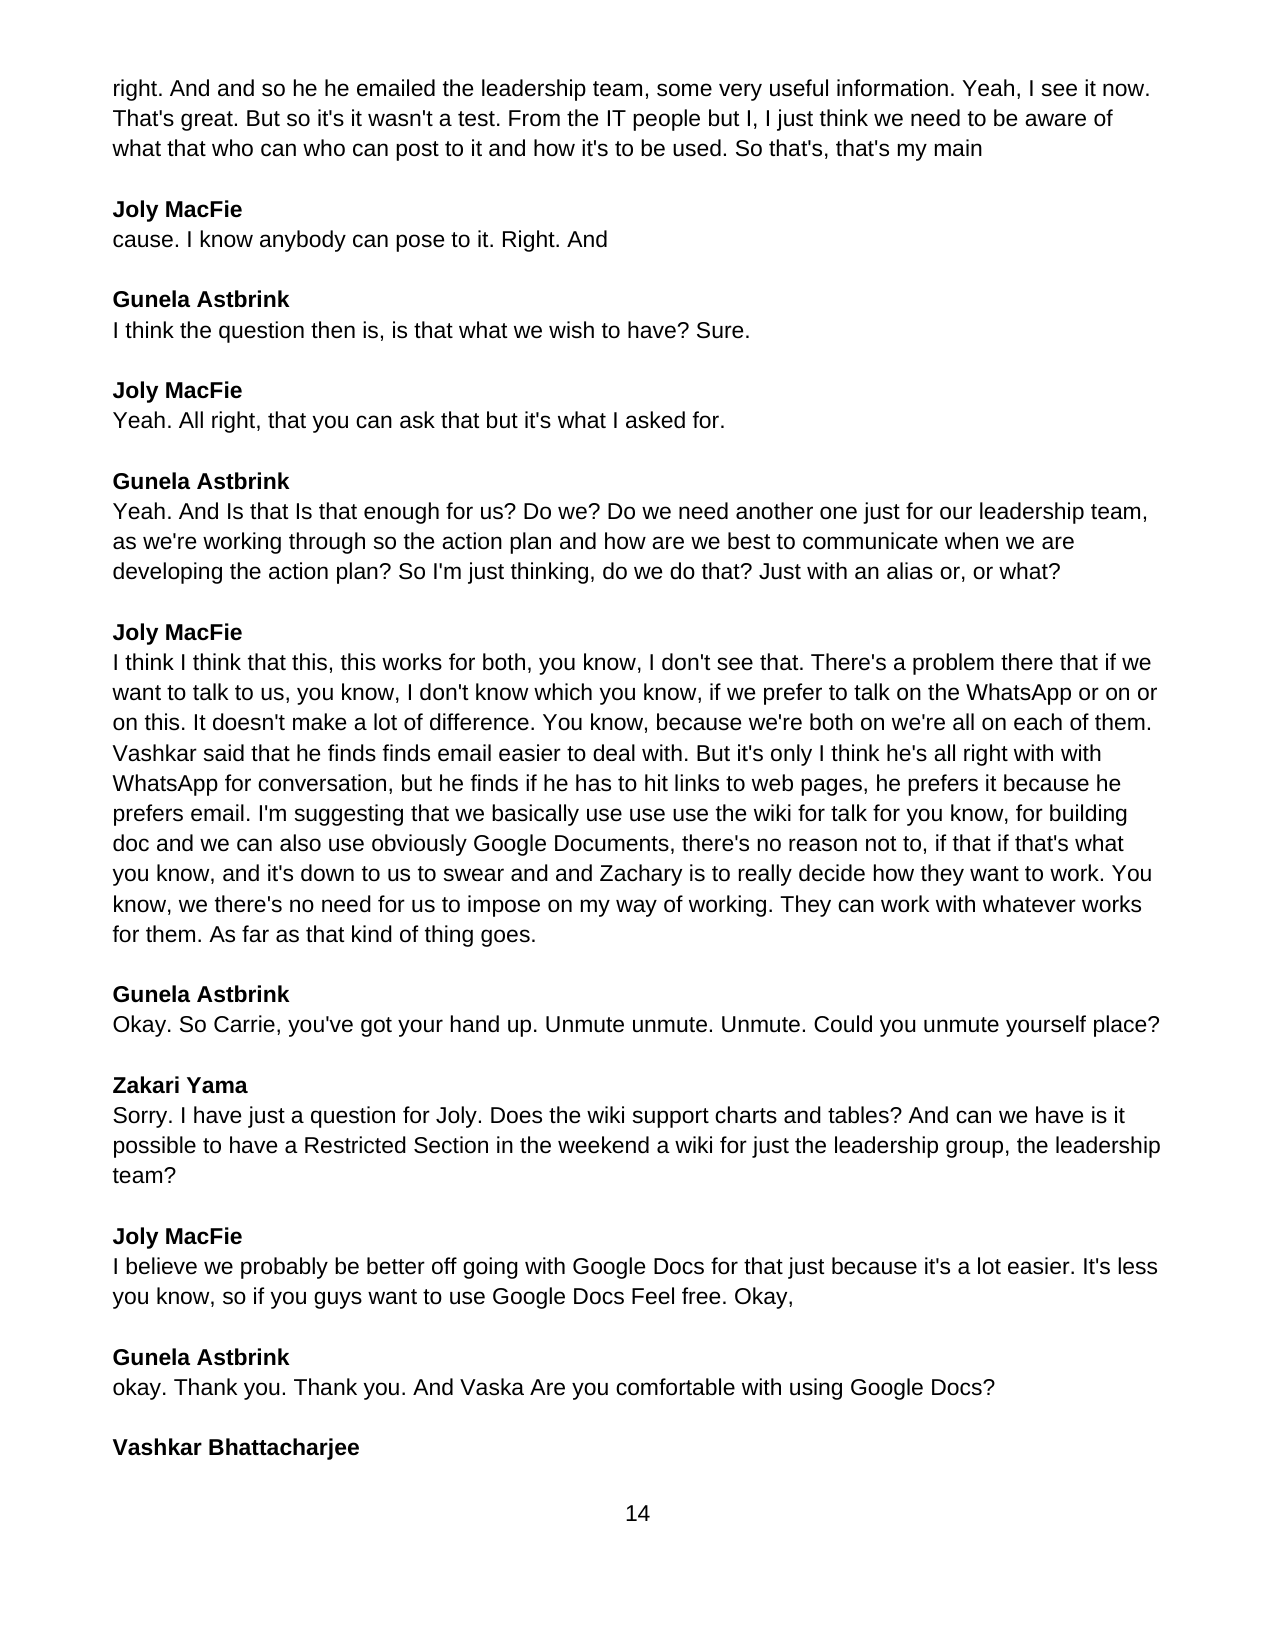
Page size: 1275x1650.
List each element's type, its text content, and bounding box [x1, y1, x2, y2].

text Joly MacFie [112, 196, 1162, 222]
text Sorry. I have just a question for Joly. Does the wiki support charts and tables? And can we have is it possible to have a Restricted Section in the weekend a wiki for just the leadership group, the leadership team? [112, 1102, 1162, 1189]
text Zakari Yama [112, 1072, 1162, 1098]
text I think the question then is, is that what we wish to have? Sure. [112, 317, 1162, 343]
text Yeah. All right, that you can ask that but it's what I asked for. [112, 407, 1162, 434]
text I think I think that this, this works for both, you know, I don't see that. There's a problem there that if we want to talk to us, you know, I don't know which you know, if we prefer to talk on the WhatsApp or on or on this. It doesn't make a lot of difference. You know, because we're both on we're all on each of them. Vashkar said that he finds finds email easier to deal with. But it's only I think he's all right with with WhatsApp for conversation, but he finds if he has to hit links to web pages, he prefers it because he prefers email. I'm suggesting that we basically use use use the wiki for talk for you know, for building doc and we can also use obviously Google Documents, there's no reason not to, if that if that's what you know, and it's down to us to swear and and Zachary is to really decide how they want to work. You know, we there's no need for us to impose on my way of working. They can work with whatever works for them. As far as that kind of thing goes. [112, 649, 1162, 947]
text Gunela Astbrink [112, 286, 1162, 313]
text Okay. So Carrie, you've got your hand up. Unmute unmute. Unmute. Could you unmute yourself place? [112, 1011, 1162, 1038]
text I believe we probably be better off going with Google Docs for that just because it's a lot easier. It's less you know, so if you guys want to use Google Docs Feel free. Okay, [112, 1253, 1162, 1310]
text cause. I know anybody can pose to it. Right. And [112, 226, 1162, 252]
text okay. Thank you. Thank you. And Vaska Are you comfortable with using Google Docs? [112, 1374, 1162, 1400]
text Joly MacFie [112, 377, 1162, 403]
text Joly MacFie [112, 1223, 1162, 1249]
text Gunela Astbrink [112, 468, 1162, 494]
text Joly MacFie [112, 619, 1162, 645]
text Gunela Astbrink [112, 981, 1162, 1008]
text Vashkar Bhattacharjee [112, 1434, 1162, 1461]
text Yeah. And Is that Is that enough for us? Do we? Do we need another one just for our leadership team, as we're working through so the action plan and how are we best to communicate when we are developing the action plan? So I'm just thinking, do we do that? Just with an alias or, or what? [112, 498, 1162, 585]
text Gunela Astbrink [112, 1344, 1162, 1370]
text right. And and so he he emailed the leadership team, some very useful information. Yeah, I see it now. That's great. But so it's it wasn't a test. From the IT people but I, I just think we need to be aware of what that who can who can post to it and how it's to be used. So that's, that's my main [112, 75, 1162, 162]
